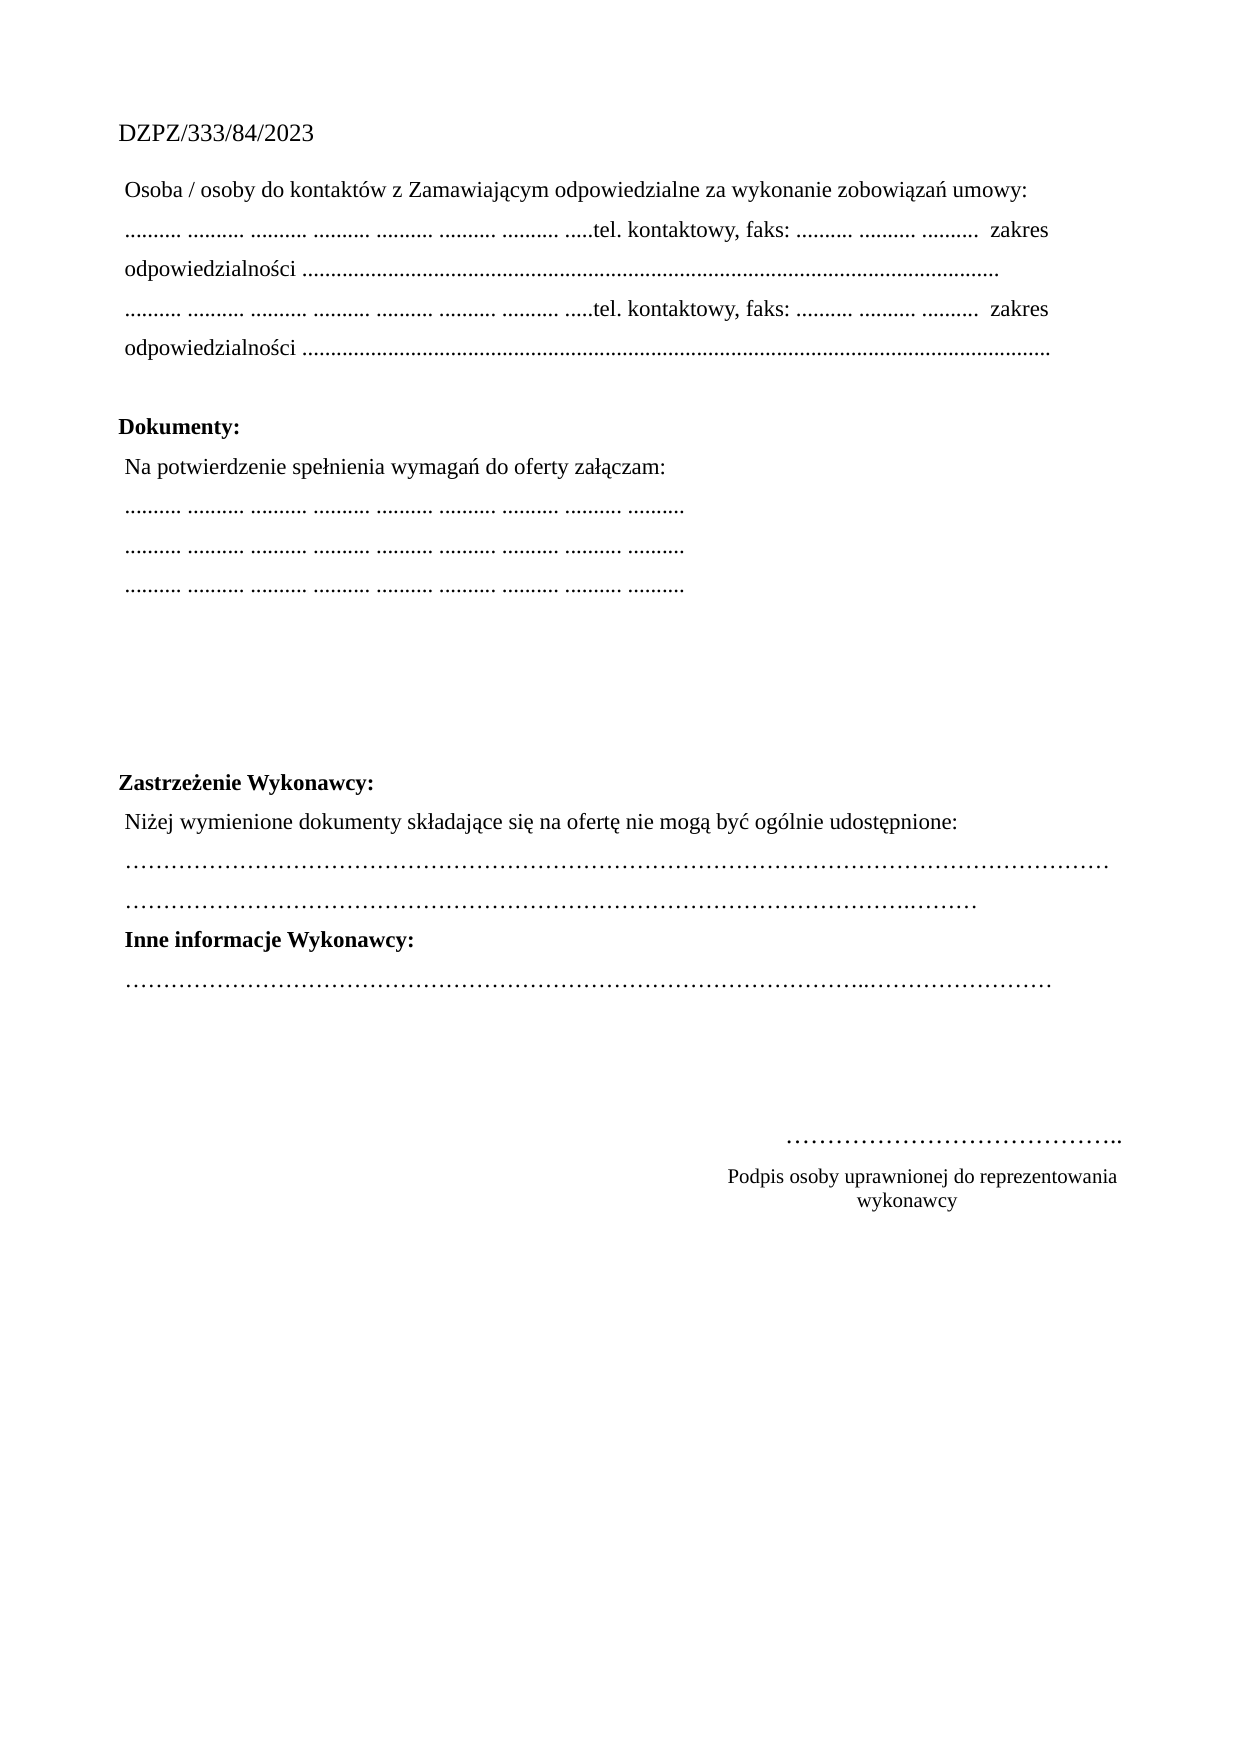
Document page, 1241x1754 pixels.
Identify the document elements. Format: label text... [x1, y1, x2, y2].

text .......... .......... .......... .......... .......... .......... .......... .....tel. kontaktowy, faks: .......... .......... .......... zakres odpowiedzialności ................................................................................................................................... [124, 295, 1122, 361]
text …………………………………………………………………………………………………………………………………………………………………………………………………………….……… [124, 847, 1122, 913]
text Na potwierdzenie spełnienia wymagań do oferty załączam: [124, 453, 1122, 479]
text Zastrzeżenie Wykonawcy: [118, 768, 1122, 795]
text .......... .......... .......... .......... .......... .......... .......... .......... .......... [124, 532, 1122, 558]
text .......... .......... .......... .......... .......... .......... .......... .......... .......... [124, 571, 1122, 597]
text Inne informacje Wykonawcy: [124, 926, 1122, 953]
text Niżej wymienione dokumenty składające się na ofertę nie mogą być ogólnie udostępnione: [124, 808, 1122, 834]
text ………………………………….. [124, 1120, 1122, 1149]
text Podpis osoby uprawnionej do reprezentowania wykonawcy [118, 1163, 1122, 1212]
text Dokumenty: [118, 413, 1122, 439]
text ……………………………………………………………………………………..…………………… [124, 966, 1122, 992]
text .......... .......... .......... .......... .......... .......... .......... .......... .......... [124, 492, 1122, 518]
text .......... .......... .......... .......... .......... .......... .......... .....tel. kontaktowy, faks: .......... .......... .......... zakres odpowiedzialności .......................................................................................................................... [124, 216, 1122, 282]
text Osoba / osoby do kontaktów z Zamawiającym odpowiedzialne za wykonanie zobowiązań umowy: [124, 176, 1122, 203]
